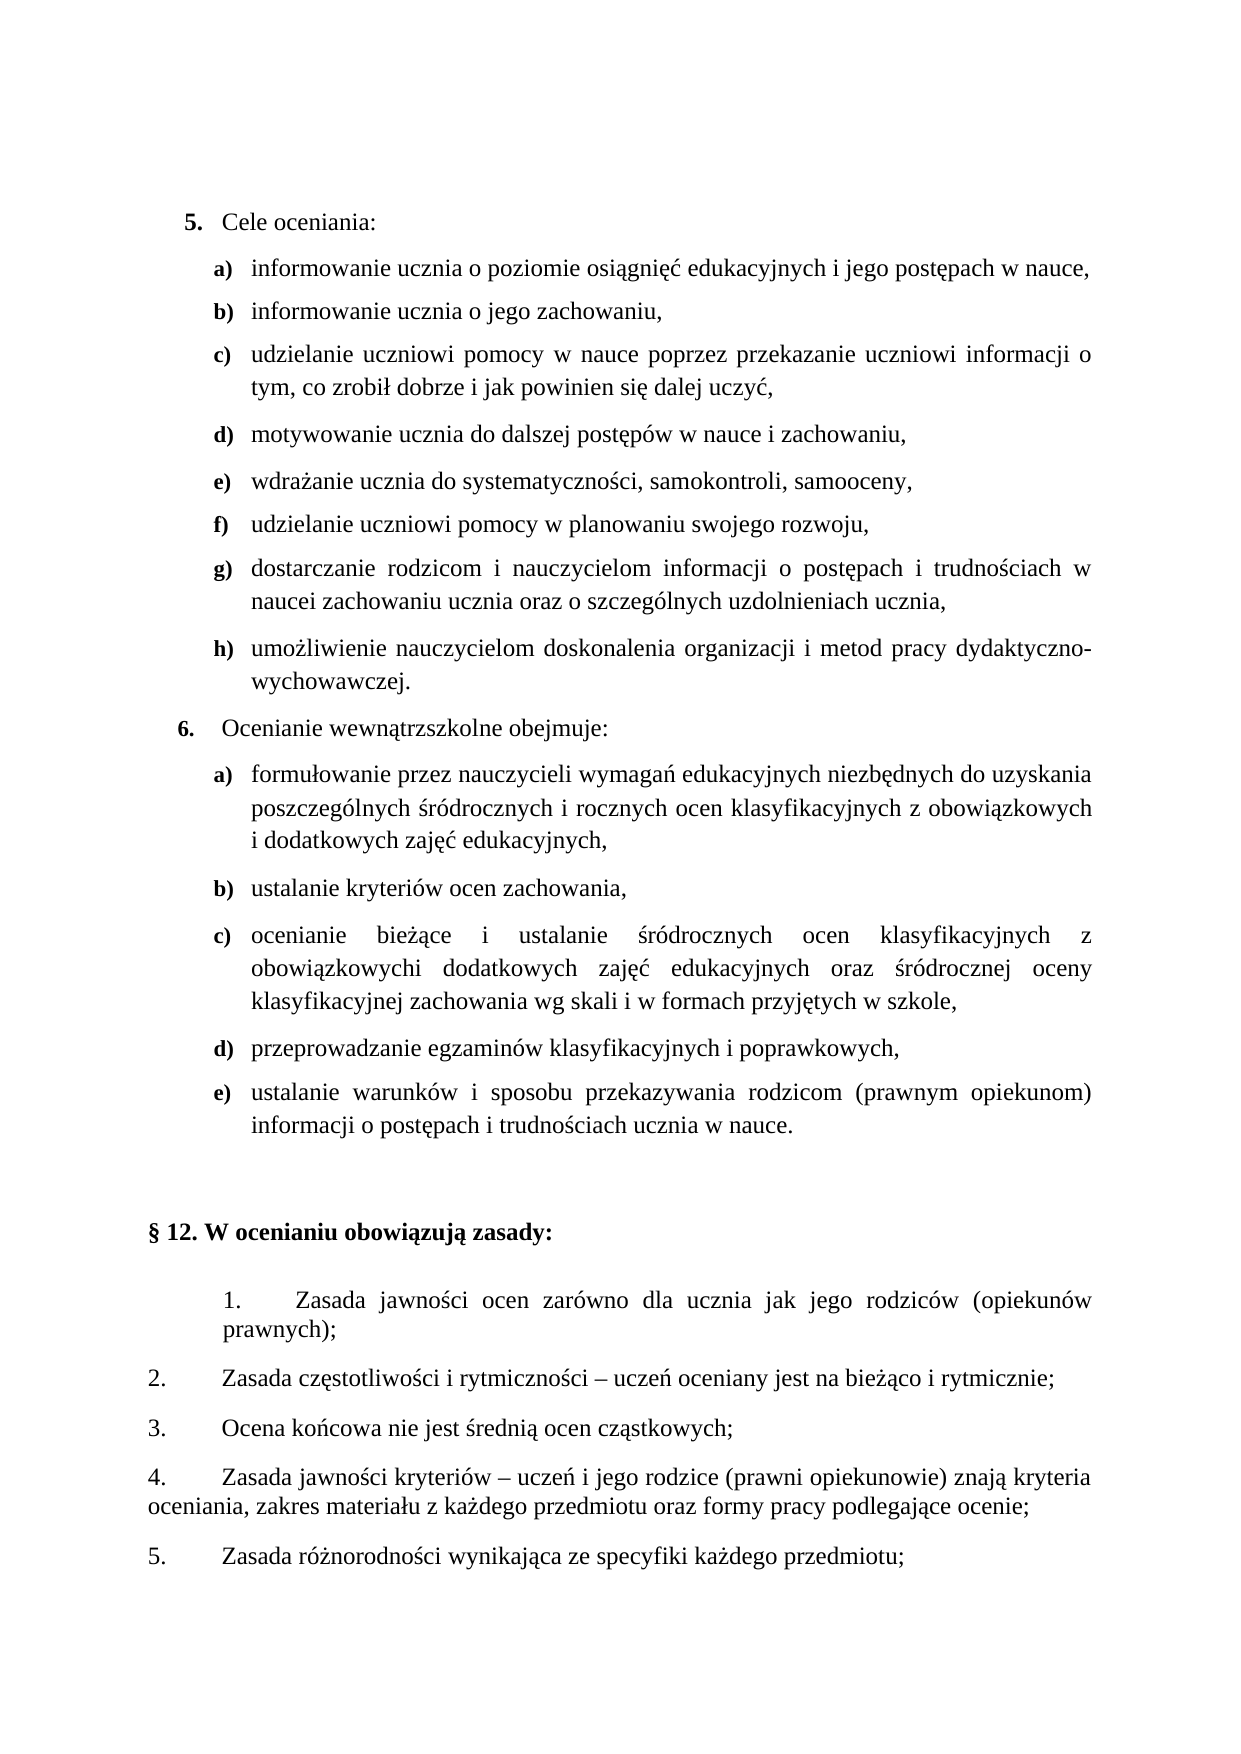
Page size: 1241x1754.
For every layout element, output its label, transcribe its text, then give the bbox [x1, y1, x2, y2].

list Ocena końcowa nie jest średnią ocen cząstkowych; [148, 1413, 1093, 1442]
list Zasada jawności kryteriów – uczeń i jego rodzice (prawni opiekunowie) znają kryteria oceniania, zakres materiału z każdego przedmiotu oraz formy pracy podlegające ocenie; [148, 1462, 1093, 1520]
list Zasada różnorodności wynikająca ze specyfiki każdego przedmiotu; [148, 1541, 1093, 1569]
list informowanie ucznia o poziomie osiągnięć edukacyjnych i jego postępach w nauce, [213, 253, 1092, 282]
list ocenianie bieżące i ustalanie śródrocznych ocen klasyfikacyjnych z obowiązkowychi dodatkowych zajęć edukacyjnych oraz śródrocznej oceny klasyfikacyjnej zachowania wg skali i w formach przyjętych w szkole, [213, 920, 1092, 1015]
list przeprowadzanie egzaminów klasyfikacyjnych i poprawkowych, [213, 1033, 1092, 1062]
list ustalanie warunków i sposobu przekazywania rodzicom (prawnym opiekunom) informacji o postępach i trudnościach ucznia w nauce. [213, 1077, 1092, 1138]
list formułowanie przez nauczycieli wymagań edukacyjnych niezbędnych do uzyskania poszczególnych śródrocznych i rocznych ocen klasyfikacyjnych z obowiązkowych i dodatkowych zajęć edukacyjnych, [213, 759, 1092, 854]
list informowanie ucznia o jego zachowaniu, [213, 296, 1092, 325]
text § 12. W ocenianiu obowiązują zasady: [148, 1217, 1092, 1246]
list motywowanie ucznia do dalszej postępów w nauce i zachowaniu, [213, 419, 1092, 448]
list Cele oceniania: [184, 207, 1092, 236]
list Ocenianie wewnątrzszkolne obejmuje: [177, 713, 1092, 742]
list Zasada częstotliwości i rytmiczności – uczeń oceniany jest na bieżąco i rytmicznie; [148, 1363, 1093, 1392]
list dostarczanie rodzicom i nauczycielom informacji o postępach i trudnościach w naucei zachowaniu ucznia oraz o szczególnych uzdolnieniach ucznia, [213, 553, 1092, 614]
list wdrażanie ucznia do systematyczności, samokontroli, samooceny, [213, 466, 1092, 495]
list udzielanie uczniowi pomocy w nauce poprzez przekazanie uczniowi informacji o tym, co zrobił dobrze i jak powinien się dalej uczyć, [213, 339, 1092, 401]
list udzielanie uczniowi pomocy w planowaniu swojego rozwoju, [213, 509, 1092, 538]
list ustalanie kryteriów ocen zachowania, [213, 873, 1092, 902]
list Zasada jawności ocen zarówno dla ucznia jak jego rodziców (opiekunów prawnych); [223, 1285, 1093, 1342]
list umożliwienie nauczycielom doskonalenia organizacji i metod pracy dydaktyczno-wychowawczej. [213, 633, 1092, 695]
